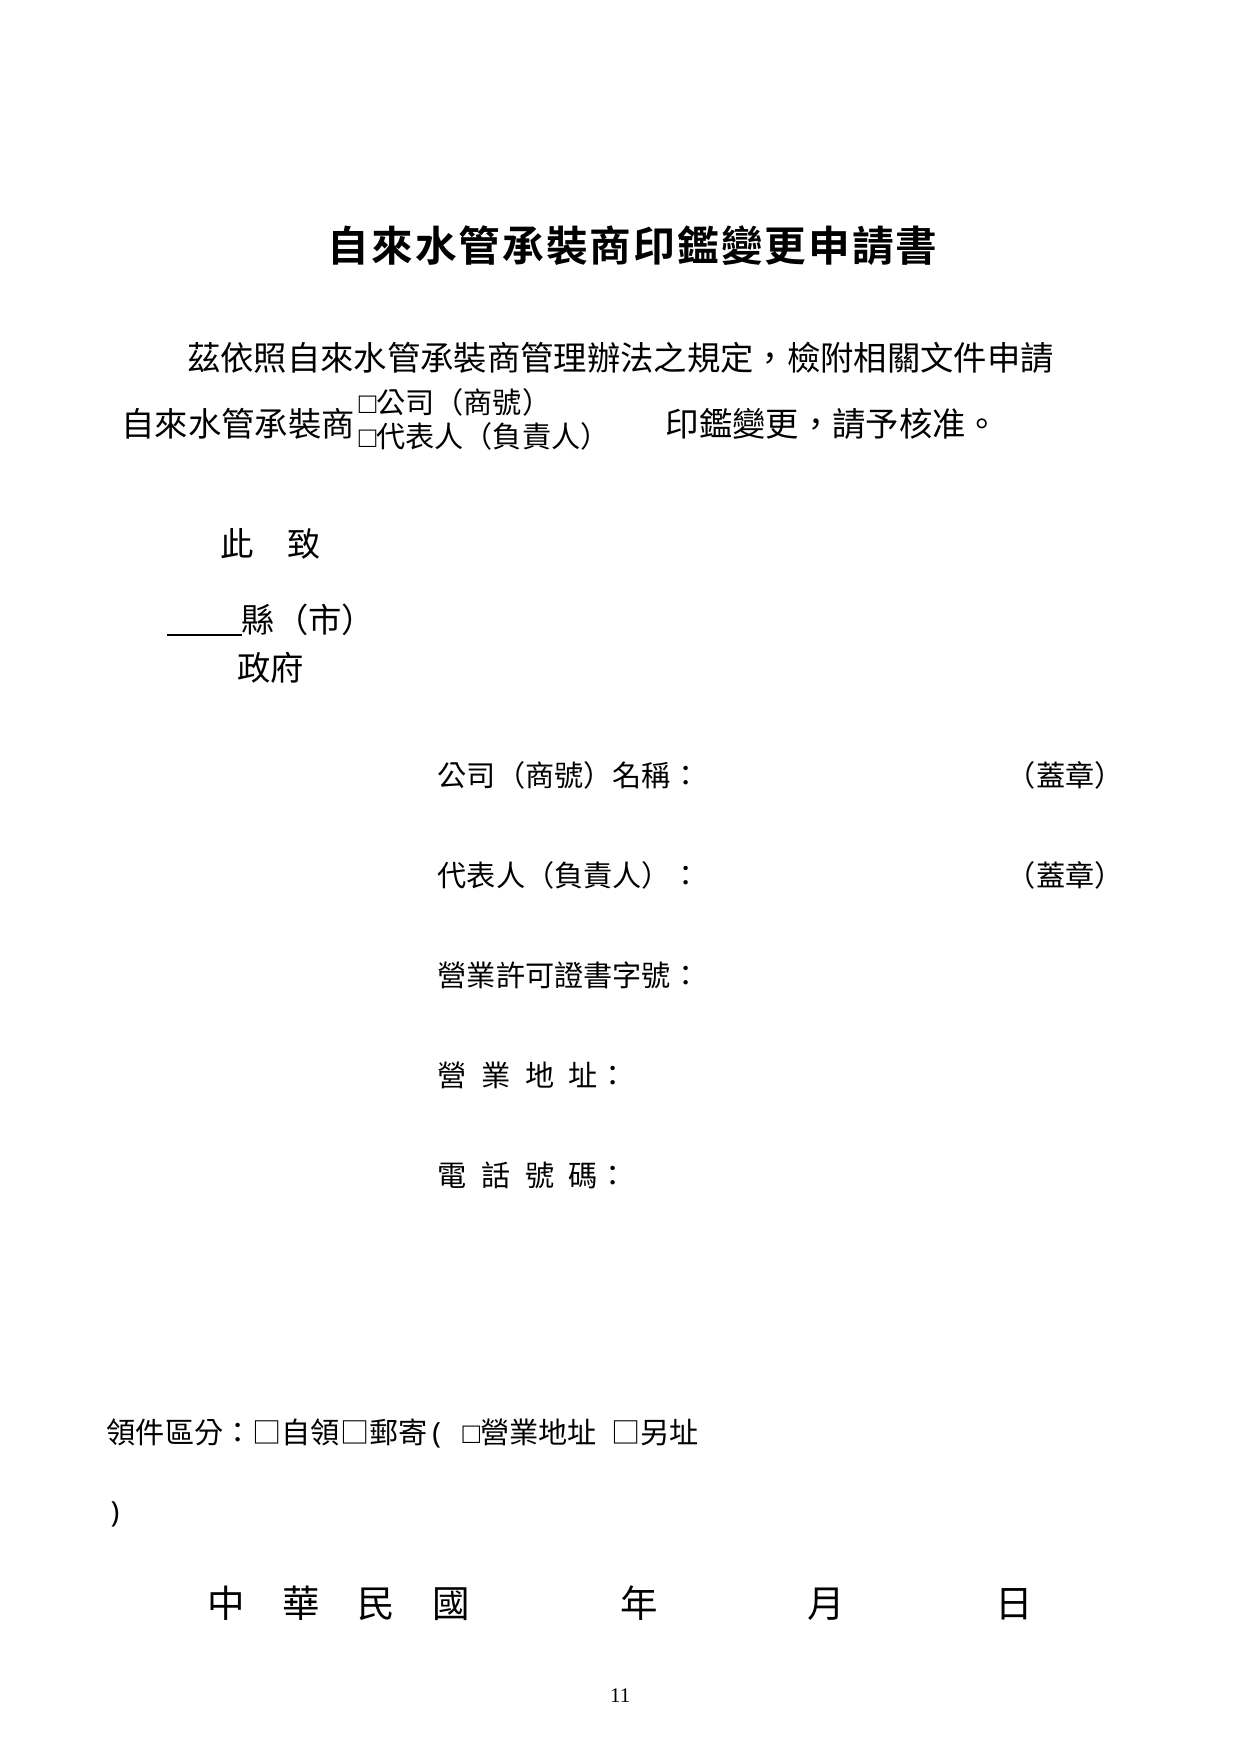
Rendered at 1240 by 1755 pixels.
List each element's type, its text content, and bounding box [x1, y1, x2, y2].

table_cell [104, 693, 437, 1263]
table_cell 公司（商號）名稱： 代表人（負責人）： 營業許可證書字號： 營 業 地 址： 電 話 號 碼： [438, 693, 1006, 1263]
table_cell 中 華 民 國 年 月 日 [104, 1574, 1136, 1631]
table_header 自來水管承裝商印鑑變更申請書 [113, 213, 1152, 273]
table_cell 印鑑變更，請予核准。 [666, 390, 1137, 456]
table_cell 自來水管承裝商 [104, 390, 356, 456]
table_cell [438, 569, 1006, 693]
table_cell □公司（商號） [356, 390, 666, 424]
table_cell [438, 1263, 1006, 1409]
table_header [1006, 515, 1136, 569]
table_cell 領件區分：□自領□郵寄( □營業地址 □另址 ) [104, 1409, 1136, 1574]
table_header [438, 515, 1006, 569]
table_header 茲依照自來水管承裝商管理辦法之規定，檢附相關文件申請 [104, 331, 1137, 390]
table_cell [1006, 569, 1136, 693]
table_cell □代表人（負責人） [356, 424, 666, 456]
table_cell [104, 1263, 437, 1409]
table_cell （蓋章） （蓋章） [1006, 693, 1136, 1263]
table_cell [1006, 1263, 1136, 1409]
table_header 此 致 [104, 515, 437, 569]
table_cell 縣（市） 政府 [104, 569, 437, 693]
